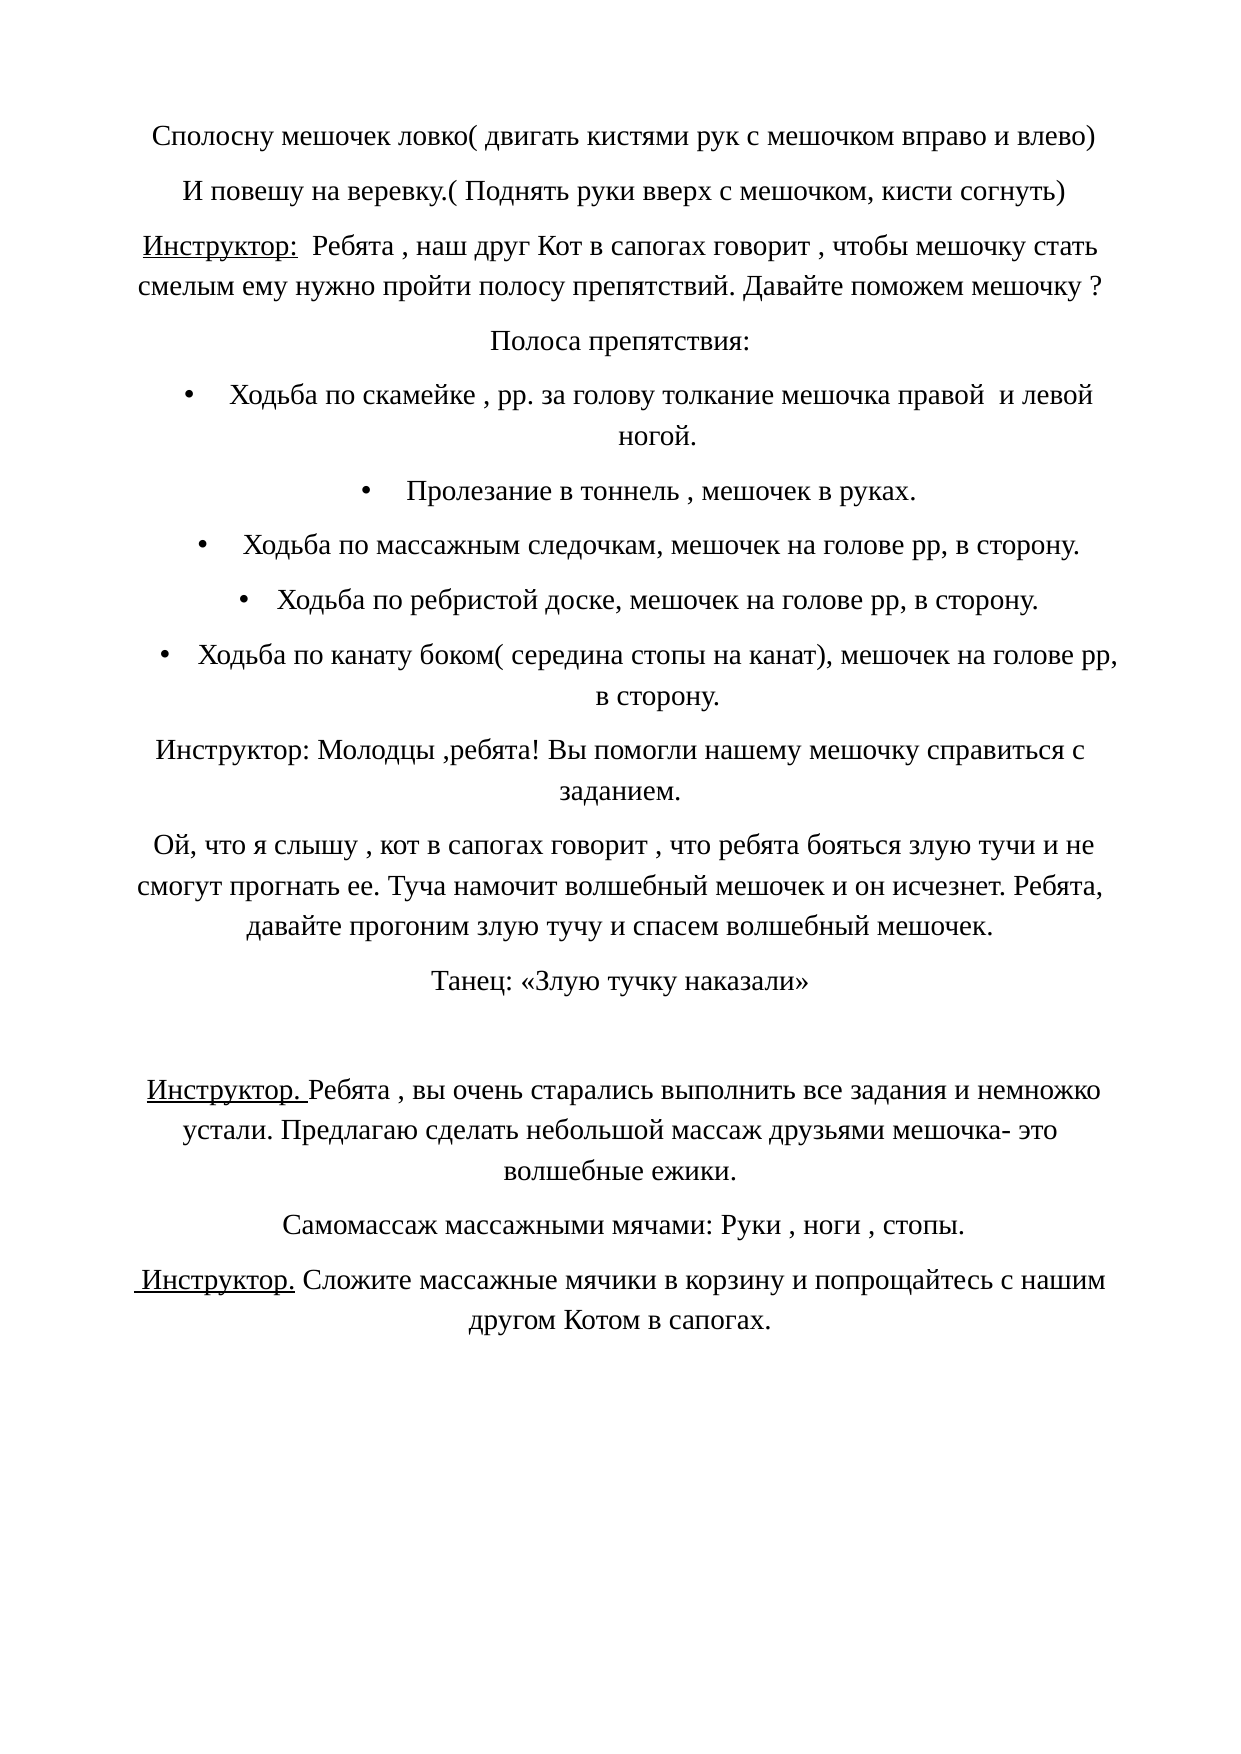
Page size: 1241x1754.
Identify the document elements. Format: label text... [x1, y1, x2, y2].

text Инструктор: Молодцы ,ребята! Вы помогли нашему мешочку справиться с заданием. [118, 732, 1122, 806]
text Самомассаж массажными мячами: Руки , ноги , стопы. [118, 1207, 1122, 1241]
list Ходьба по скамейке , рр. за голову толкание мешочка правой и левой ногой. [156, 377, 1122, 451]
list Пролезание в тоннель , мешочек в руках. [156, 473, 1122, 506]
text И повешу на веревку.( Поднять руки вверх с мешочком, кисти согнуть) [118, 173, 1122, 206]
text Инструктор: Ребята , наш друг Кот в сапогах говорит , чтобы мешочку стать смелым ему нужно пройти полосу препятствий. Давайте поможем мешочку ? [118, 228, 1122, 301]
text Инструктор. Ребята , вы очень старались выполнить все задания и немножко устали. Предлагаю сделать небольшой массаж друзьями мешочка- это волшебные ежики. [118, 1072, 1122, 1186]
list Ходьба по канату боком( середина стопы на канат), мешочек на голове рр, в сторону. [156, 637, 1122, 711]
text Танец: «Злую тучку наказали» [118, 963, 1122, 996]
text Полоса препятствия: [118, 323, 1122, 356]
text Инструктор. Сложите массажные мячики в корзину и попрощайтесь с нашим другом Котом в сапогах. [118, 1262, 1122, 1336]
text Сполосну мешочек ловко( двигать кистями рук с мешочком вправо и влево) [118, 118, 1122, 152]
list Ходьба по массажным следочкам, мешочек на голове рр, в сторону. [156, 527, 1122, 561]
text Ой, что я слышу , кот в сапогах говорит , что ребята бояться злую тучи и не смогут прогнать ее. Туча намочит волшебный мешочек и он исчезнет. Ребята, давайте прогоним злую тучу и спасем волшебный мешочек. [118, 827, 1122, 941]
list Ходьба по ребристой доске, мешочек на голове рр, в сторону. [156, 582, 1122, 616]
